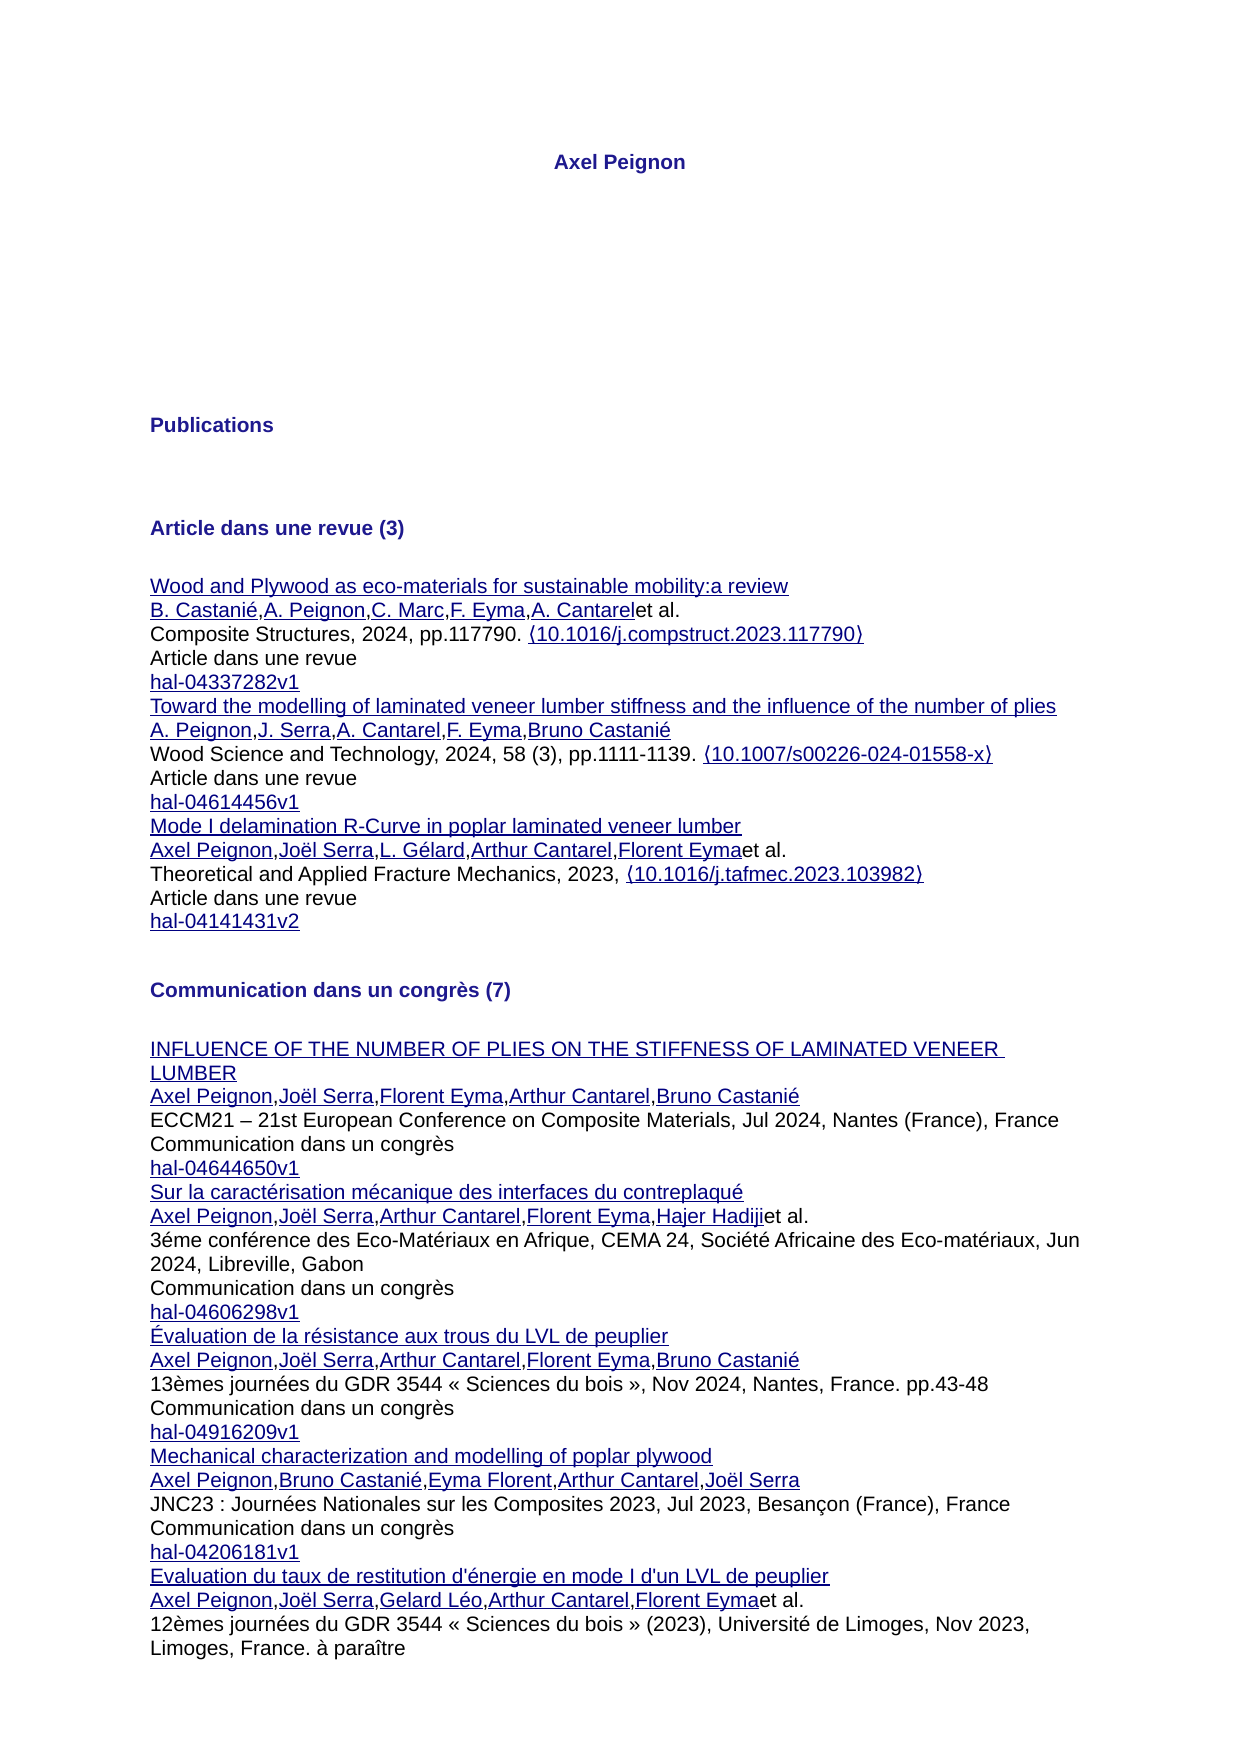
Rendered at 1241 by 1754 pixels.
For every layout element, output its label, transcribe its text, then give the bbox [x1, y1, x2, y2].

table_cell Évaluation de la résistance aux trous du LVL de peuplier Axel Peignon,Joël Serra,Arthur Cantarel,Florent Eyma,Bruno Castanié 13èmes journées du GDR 3544 « Sciences du bois », Nov 2024, Nantes, France. pp.43-48 Communication dans un congrès hal-04916209v1 [150, 1324, 1090, 1444]
table_header Wood and Plywood as eco-materials for sustainable mobility:a review B. Castanié,A. Peignon,C. Marc,F. Eyma,A. Cantarelet al. Composite Structures, 2024, pp.117790. ⟨10.1016/j.compstruct.2023.117790⟩ Article dans une revue hal-04337282v1 [150, 574, 1090, 694]
subtitle Communication dans un congrès (7) [150, 978, 1090, 1002]
table_cell Sur la caractérisation mécanique des interfaces du contreplaqué Axel Peignon,Joël Serra,Arthur Cantarel,Florent Eyma,Hajer Hadijiet al. 3éme conférence des Eco-Matériaux en Afrique, CEMA 24, Société Africaine des Eco-matériaux, Jun 2024, Libreville, Gabon Communication dans un congrès hal-04606298v1 [150, 1180, 1090, 1324]
subtitle Article dans une revue (3) [150, 516, 1090, 539]
table_cell Mode I delamination R-Curve in poplar laminated veneer lumber Axel Peignon,Joël Serra,L. Gélard,Arthur Cantarel,Florent Eymaet al. Theoretical and Applied Fracture Mechanics, 2023, ⟨10.1016/j.tafmec.2023.103982⟩ Article dans une revue hal-04141431v2 [150, 814, 1090, 933]
subtitle Axel Peignon [150, 150, 1090, 174]
table_header INFLUENCE OF THE NUMBER OF PLIES ON THE STIFFNESS OF LAMINATED VENEER LUMBER Axel Peignon,Joël Serra,Florent Eyma,Arthur Cantarel,Bruno Castanié ECCM21 – 21st European Conference on Composite Materials, Jul 2024, Nantes (France), France Communication dans un congrès hal-04644650v1 [150, 1036, 1090, 1180]
table_cell Evaluation du taux de restitution d'énergie en mode I d'un LVL de peuplier Axel Peignon,Joël Serra,Gelard Léo,Arthur Cantarel,Florent Eymaet al. 12èmes journées du GDR 3544 « Sciences du bois » (2023), Université de Limoges, Nov 2023, Limoges, France. à paraître [150, 1564, 1090, 1659]
subtitle Publications [150, 412, 1090, 436]
table_cell Mechanical characterization and modelling of poplar plywood Axel Peignon,Bruno Castanié,Eyma Florent,Arthur Cantarel,Joël Serra JNC23 : Journées Nationales sur les Composites 2023, Jul 2023, Besançon (France), France Communication dans un congrès hal-04206181v1 [150, 1444, 1090, 1563]
table_cell Toward the modelling of laminated veneer lumber stiffness and the influence of the number of plies A. Peignon,J. Serra,A. Cantarel,F. Eyma,Bruno Castanié Wood Science and Technology, 2024, 58 (3), pp.1111-1139. ⟨10.1007/s00226-024-01558-x⟩ Article dans une revue hal-04614456v1 [150, 694, 1090, 813]
